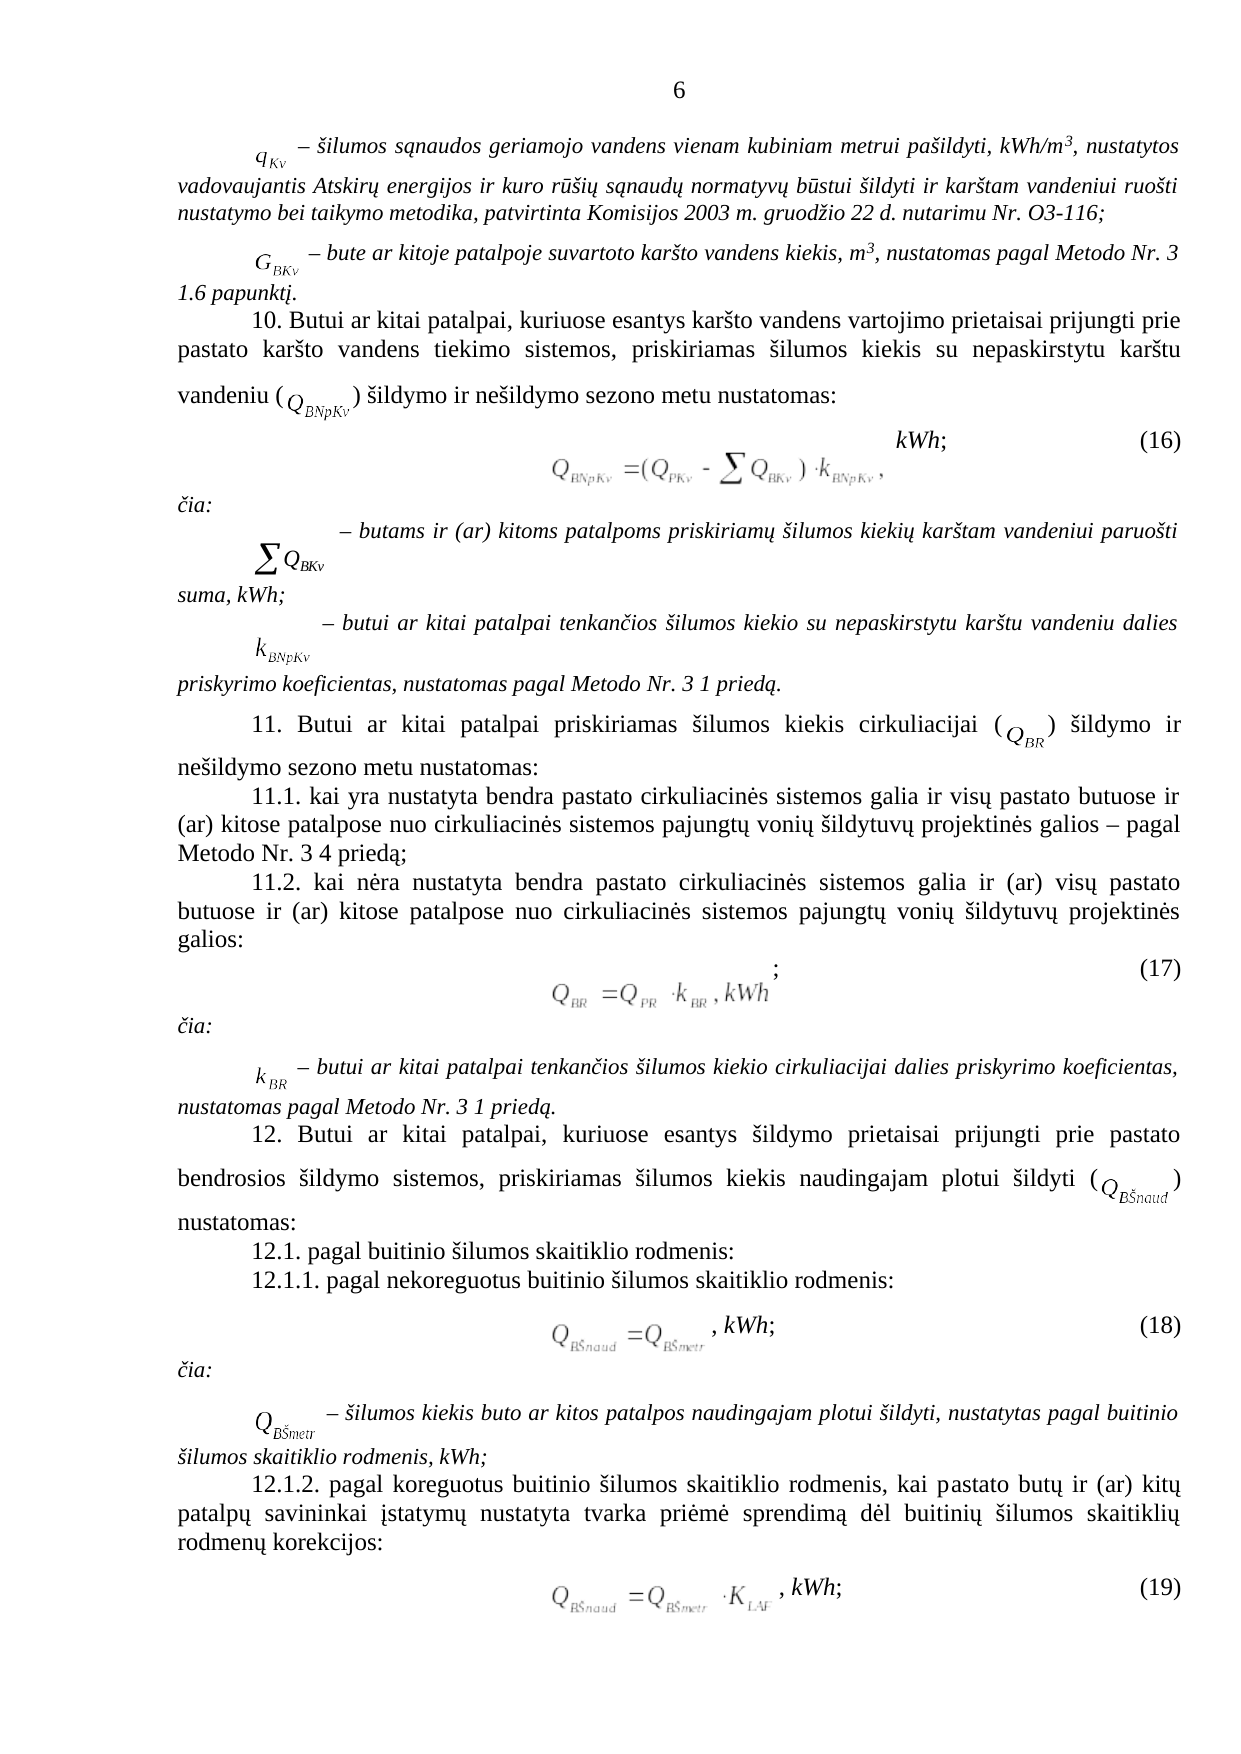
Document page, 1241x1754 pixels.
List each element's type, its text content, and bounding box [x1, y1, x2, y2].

text 12.1.2. pagal koreguotus buitinio šilumos skaitiklio rodmenis, kai pastato butų ir (ar) kitų patalpų savininkai įstatymų nustatyta tvarka priėmė sprendimą dėl buitinių šilumos skaitiklių rodmenų korekcijos: [177, 1469, 1181, 1556]
text čia: [177, 1356, 1181, 1382]
text čia: [177, 491, 1181, 517]
text 12.1. pagal buitinio šilumos skaitiklio rodmenis: [177, 1236, 1181, 1265]
text – šilumos sąnaudos geriamojo vandens vienam kubiniam metrui pašildyti, kWh/m3, nustatytos vadovaujantis Atskirų energijos ir kuro rūšių sąnaudų normatyvų būstui šildyti ir karštam vandeniui ruošti nustatymo bei taikymo metodika, patvirtinta Komisijos 2003 m. gruodžio 22 d. nutarimu Nr. O3-116; [177, 118, 1181, 225]
text čia: [177, 1013, 1181, 1039]
text – butui ar kitai patalpai tenkančios šilumos kiekio su nepaskirstytu karštu vandeniu dalies priskyrimo koeficientas, nustatomas pagal Metodo Nr. 3 1 priedą. [177, 607, 1181, 696]
text 12.1.1. pagal nekoreguotus buitinio šilumos skaitiklio rodmenis: [177, 1265, 1181, 1294]
text – butui ar kitai patalpai tenkančios šilumos kiekio cirkuliacijai dalies priskyrimo koeficientas, nustatomas pagal Metodo Nr. 3 1 priedą. [177, 1039, 1181, 1119]
text ; (17) [177, 953, 1181, 1013]
text 11.1. kai yra nustatyta bendra pastato cirkuliacinės sistemos galia ir visų pastato butuose ir (ar) kitose patalpose nuo cirkuliacinės sistemos pajungtų vonių šildytuvų projektinės galios – pagal Metodo Nr. 3 4 priedą; [177, 781, 1181, 867]
text – šilumos kiekis buto ar kitos patalpos naudingajam plotui šildyti, nustatytas pagal buitinio šilumos skaitiklio rodmenis, kWh; [177, 1382, 1181, 1469]
text – bute ar kitoje patalpoje suvartoto karšto vandens kiekis, m3, nustatomas pagal Metodo Nr. 3 1.6 papunktį. [177, 225, 1181, 306]
text – butams ir (ar) kitoms patalpoms priskiriamų šilumos kiekių karštam vandeniui paruošti suma, kWh; [177, 517, 1181, 607]
text , kWh; (19) [177, 1556, 1181, 1618]
text , kWh; (18) [177, 1294, 1181, 1356]
text kWh; (16) [177, 425, 1181, 491]
text 10. Butui ar kitai patalpai, kuriuose esantys karšto vandens vartojimo prietaisai prijungti prie pastato karšto vandens tiekimo sistemos, priskiriamas šilumos kiekis su nepaskirstytu karštu vandeniu () šildymo ir nešildymo sezono metu nustatomas: [177, 306, 1181, 425]
text 12. Butui ar kitai patalpai, kuriuose esantys šildymo prietaisai prijungti prie pastato bendrosios šildymo sistemos, priskiriamas šilumos kiekis naudingajam plotui šildyti () nustatomas: [177, 1119, 1181, 1236]
text 11.2. kai nėra nustatyta bendra pastato cirkuliacinės sistemos galia ir (ar) visų pastato butuose ir (ar) kitose patalpose nuo cirkuliacinės sistemos pajungtų vonių šildytuvų projektinės galios: [177, 867, 1181, 953]
text 11. Butui ar kitai patalpai priskiriamas šilumos kiekis cirkuliacijai () šildymo ir nešildymo sezono metu nustatomas: [177, 696, 1181, 781]
